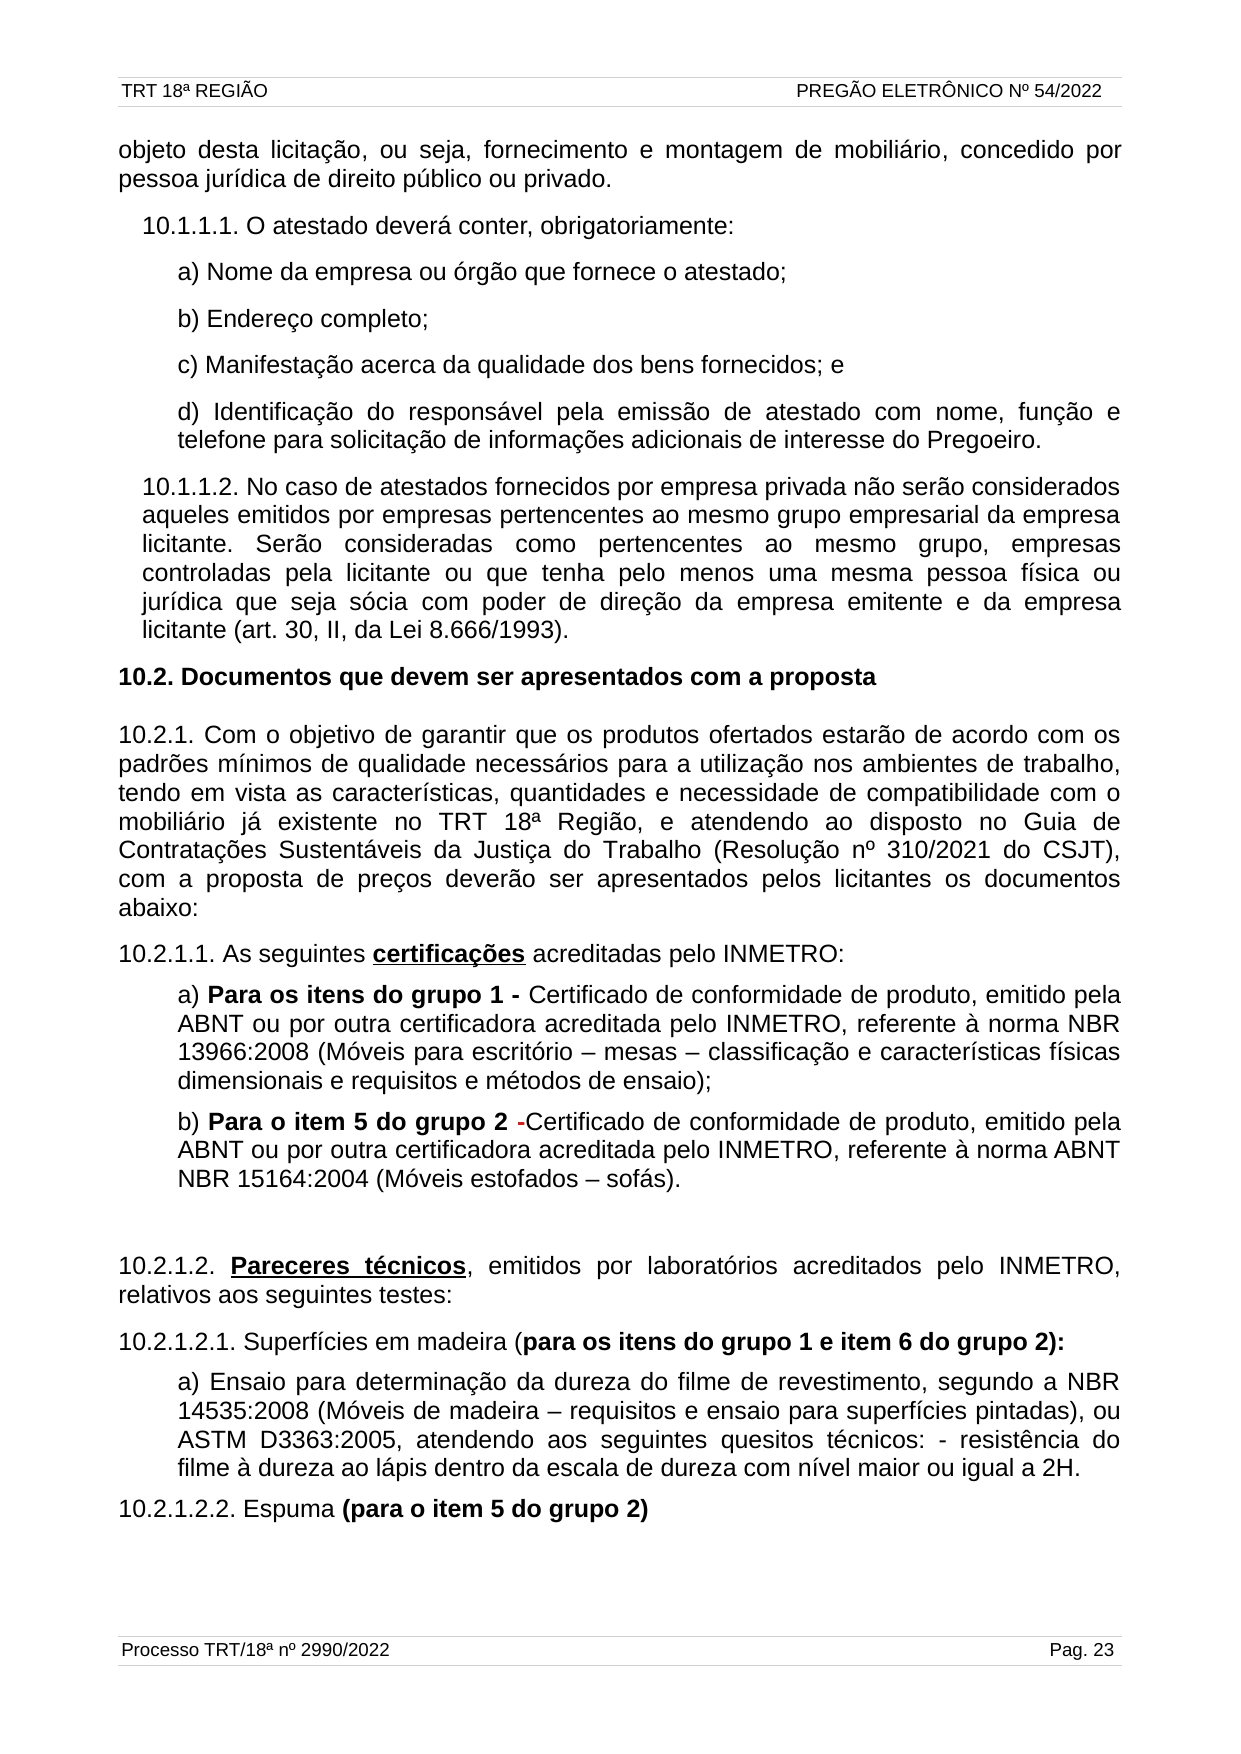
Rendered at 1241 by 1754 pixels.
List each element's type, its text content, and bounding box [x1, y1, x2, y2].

text b) Endereço completo; [177, 304, 1122, 332]
text 10.2.1.2. Pareceres técnicos, emitidos por laboratórios acreditados pelo INMETRO, relativos aos seguintes testes: [118, 1251, 1122, 1309]
text 10.2.1.1. As seguintes certificações acreditadas pelo INMETRO: [118, 939, 1122, 968]
text a) Nome da empresa ou órgão que fornece o atestado; [177, 257, 1122, 286]
text objeto desta licitação, ou seja, fornecimento e montagem de mobiliário, concedido por pessoa jurídica de direito público ou privado. [118, 136, 1122, 193]
text 10.1.1.1. O atestado deverá conter, obrigatoriamente: [142, 211, 1122, 239]
text a) Ensaio para determinação da dureza do filme de revestimento, segundo a NBR 14535:2008 (Móveis de madeira – requisitos e ensaio para superfícies pintadas), ou ASTM D3363:2005, atendendo aos seguintes quesitos técnicos: - resistência do filme à dureza ao lápis dentro da escala de dureza com nível maior ou igual a 2H. [177, 1367, 1122, 1482]
text c) Manifestação acerca da qualidade dos bens fornecidos; e [177, 350, 1122, 379]
text 10.1.1.2. No caso de atestados fornecidos por empresa privada não serão considerados aqueles emitidos por empresas pertencentes ao mesmo grupo empresarial da empresa licitante. Serão consideradas como pertencentes ao mesmo grupo, empresas controladas pela licitante ou que tenha pelo menos uma mesma pessoa física ou jurídica que seja sócia com poder de direção da empresa emitente e da empresa licitante (art. 30, II, da Lei 8.666/1993). [142, 472, 1122, 644]
text d) Identificação do responsável pela emissão de atestado com nome, função e telefone para solicitação de informações adicionais de interesse do Pregoeiro. [177, 397, 1122, 454]
text 10.2. Documentos que devem ser apresentados com a proposta [118, 662, 1122, 691]
text a) Para os itens do grupo 1 - Certificado de conformidade de produto, emitido pela ABNT ou por outra certificadora acreditada pelo INMETRO, referente à norma NBR 13966:2008 (Móveis para escritório – mesas – classificação e características físicas dimensionais e requisitos e métodos de ensaio); [177, 980, 1122, 1095]
text 10.2.1. Com o objetivo de garantir que os produtos ofertados estarão de acordo com os padrões mínimos de qualidade necessários para a utilização nos ambientes de trabalho, tendo em vista as características, quantidades e necessidade de compatibilidade com o mobiliário já existente no TRT 18ª Região, e atendendo ao disposto no Guia de Contratações Sustentáveis da Justiça do Trabalho (Resolução nº 310/2021 do CSJT), com a proposta de preços deverão ser apresentados pelos licitantes os documentos abaixo: [118, 720, 1122, 921]
text 10.2.1.2.2. Espuma (para o item 5 do grupo 2) [118, 1494, 1122, 1523]
text b) Para o item 5 do grupo 2 -Certificado de conformidade de produto, emitido pela ABNT ou por outra certificadora acreditada pelo INMETRO, referente à norma ABNT NBR 15164:2004 (Móveis estofados – sofás). [177, 1107, 1122, 1193]
text 10.2.1.2.1. Superfícies em madeira (para os itens do grupo 1 e item 6 do grupo 2): [118, 1326, 1122, 1355]
